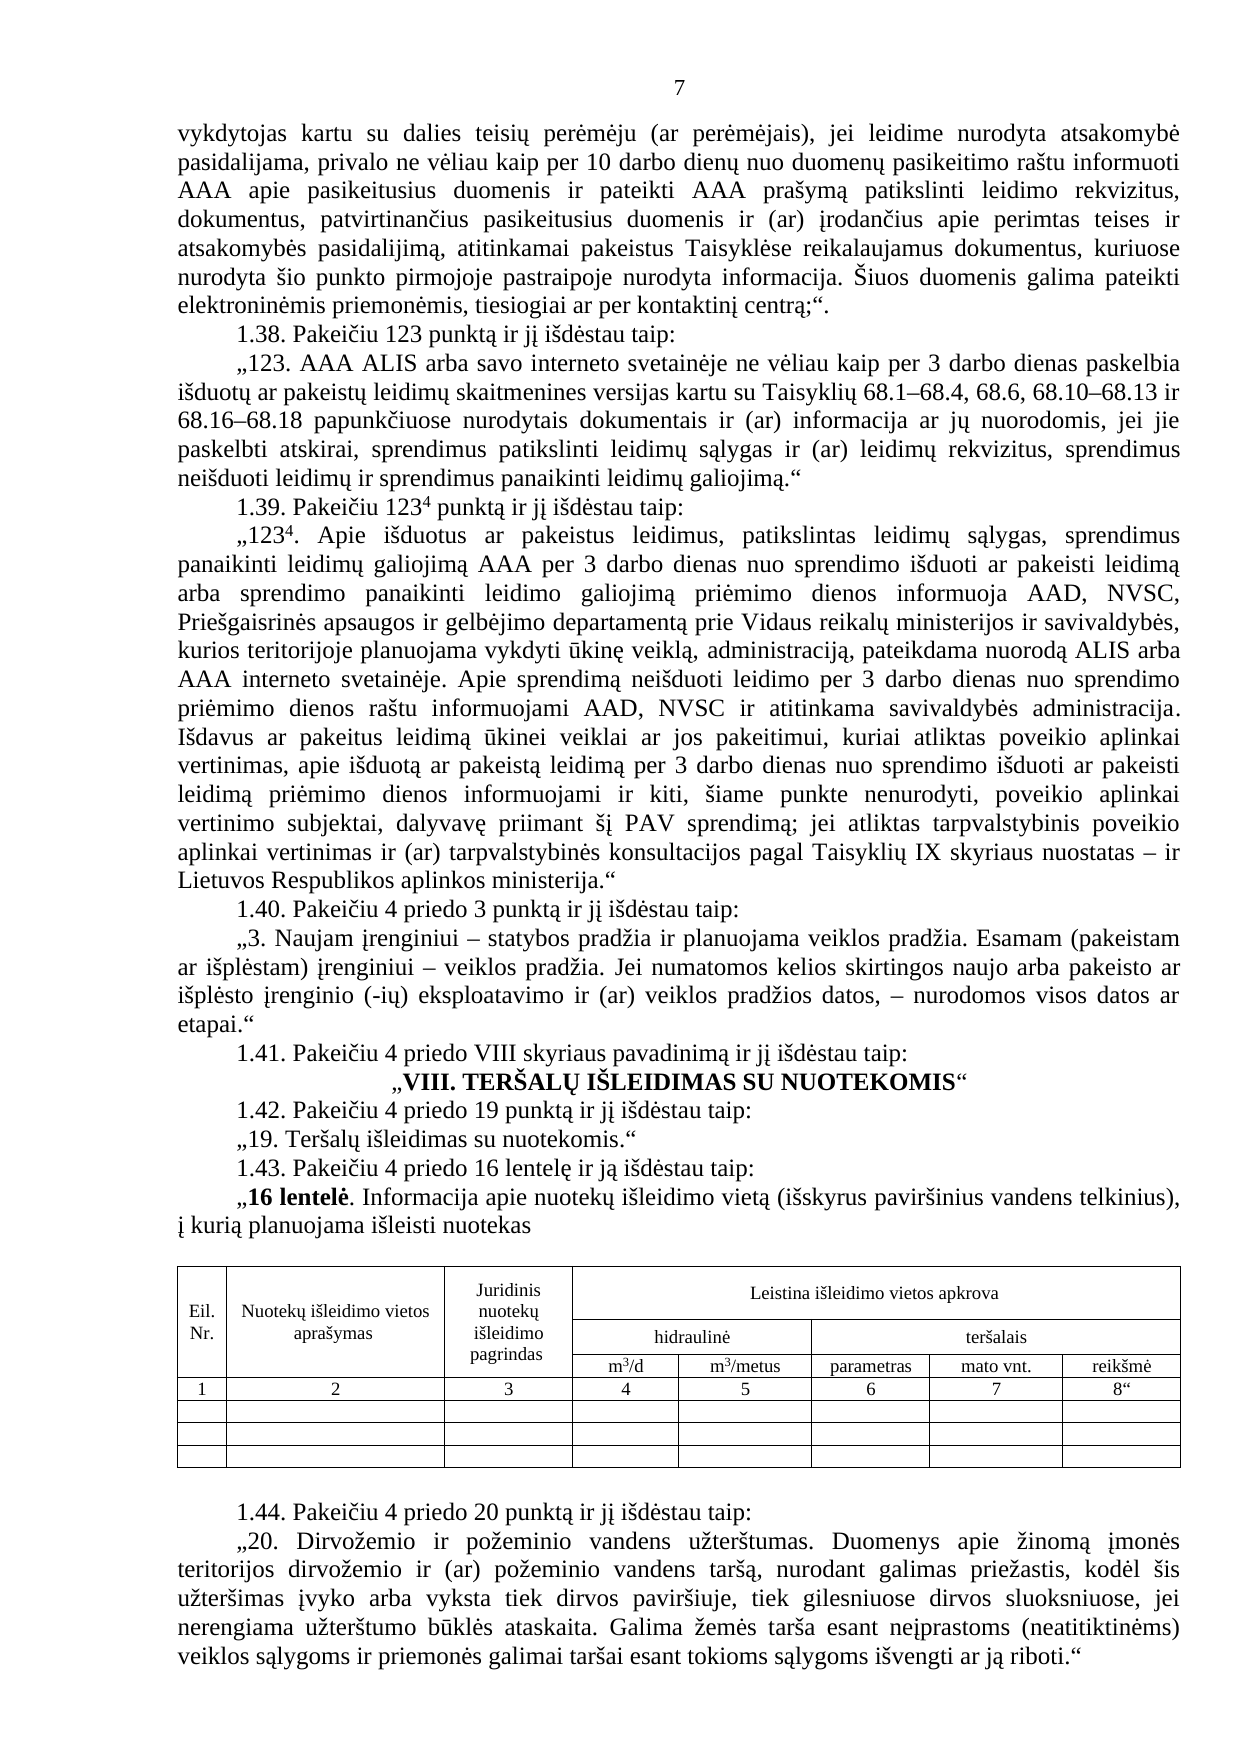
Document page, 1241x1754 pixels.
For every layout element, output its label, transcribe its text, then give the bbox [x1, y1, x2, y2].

text „19. Teršalų išleidimas su nuotekomis.“ [177, 1124, 1181, 1153]
table_cell [1063, 1401, 1180, 1422]
text „1234. Apie išduotus ar pakeistus leidimus, patikslintas leidimų sąlygas, sprendimus panaikinti leidimų galiojimą AAA per 3 darbo dienas nuo sprendimo išduoti ar pakeisti leidimą arba sprendimo panaikinti leidimo galiojimą priėmimo dienos informuoja AAD, NVSC, Priešgaisrinės apsaugos ir gelbėjimo departamentą prie Vidaus reikalų ministerijos ir savivaldybės, kurios teritorijoje planuojama vykdyti ūkinę veiklą, administraciją, pateikdama nuorodą ALIS arba AAA interneto svetainėje. Apie sprendimą neišduoti leidimo per 3 darbo dienas nuo sprendimo priėmimo dienos raštu informuojami AAD, NVSC ir atitinkama savivaldybės administracija. Išdavus ar pakeitus leidimą ūkinei veiklai ar jos pakeitimui, kuriai atliktas poveikio aplinkai vertinimas, apie išduotą ar pakeistą leidimą per 3 darbo dienas nuo sprendimo išduoti ar pakeisti leidimą priėmimo dienos informuojami ir kiti, šiame punkte nenurodyti, poveikio aplinkai vertinimo subjektai, dalyvavę priimant šį PAV sprendimą; jei atliktas tarpvalstybinis poveikio aplinkai vertinimas ir (ar) tarpvalstybinės konsultacijos pagal Taisyklių IX skyriaus nuostatas – ir Lietuvos Respublikos aplinkos ministerija.“ [177, 521, 1181, 894]
table_header Leistina išleidimo vietos apkrova [573, 1267, 1180, 1319]
text 1.38. Pakeičiu 123 punktą ir jį išdėstau taip: [177, 319, 1181, 348]
table_cell 5 [679, 1378, 811, 1399]
table_cell hidraulinė [573, 1320, 811, 1354]
table_cell [930, 1423, 1062, 1445]
table_cell 2 [227, 1378, 444, 1399]
table_cell [445, 1401, 572, 1422]
text 1.44. Pakeičiu 4 priedo 20 punktą ir jį išdėstau taip: [177, 1497, 1181, 1526]
table_cell [573, 1401, 678, 1422]
table_cell m3/d [573, 1355, 678, 1377]
table_cell [445, 1446, 572, 1467]
table_cell 7 [930, 1378, 1062, 1399]
table_cell [227, 1423, 444, 1445]
text 1.41. Pakeičiu 4 priedo VIII skyriaus pavadinimą ir jį išdėstau taip: [177, 1038, 1181, 1067]
table_header Juridinis nuotekų išleidimo pagrindas [445, 1267, 572, 1377]
table_cell [1063, 1446, 1180, 1467]
table_cell [445, 1423, 572, 1445]
text „VIII. TERŠALŲ IŠLEIDIMAS SU NUOTEKOMIS“ [177, 1067, 1181, 1096]
table_cell [178, 1446, 226, 1467]
table_cell [930, 1401, 1062, 1422]
table_cell 4 [573, 1378, 678, 1399]
text „20. Dirvožemio ir požeminio vandens užterštumas. Duomenys apie žinomą įmonės teritorijos dirvožemio ir (ar) požeminio vandens taršą, nurodant galimas priežastis, kodėl šis užteršimas įvyko arba vyksta tiek dirvos paviršiuje, tiek gilesniuose dirvos sluoksniuose, jei nerengiama užterštumo būklės ataskaita. Galima žemės tarša esant neįprastoms (neatitiktinėms) veiklos sąlygoms ir priemonės galimai taršai esant tokioms sąlygoms išvengti ar ją riboti.“ [177, 1526, 1181, 1669]
table_cell [573, 1423, 678, 1445]
table_cell 6 [812, 1378, 929, 1399]
table_header Eil. Nr. [178, 1267, 226, 1377]
table_cell parametras [812, 1355, 929, 1377]
text „16 lentelė. Informacija apie nuotekų išleidimo vietą (išskyrus paviršinius vandens telkinius), į kurią planuojama išleisti nuotekas [177, 1182, 1181, 1239]
table_cell m3/metus [679, 1355, 811, 1377]
text 1.43. Pakeičiu 4 priedo 16 lentelę ir ją išdėstau taip: [177, 1153, 1181, 1182]
table_cell [227, 1446, 444, 1467]
table_cell [178, 1423, 226, 1445]
table_cell 1 [178, 1378, 226, 1399]
table_cell [178, 1401, 226, 1422]
table_cell [227, 1401, 444, 1422]
table_cell [812, 1423, 929, 1445]
table_cell [679, 1401, 811, 1422]
table_cell [679, 1446, 811, 1467]
text „3. Naujam įrenginiui – statybos pradžia ir planuojama veiklos pradžia. Esamam (pakeistam ar išplėstam) įrenginiui – veiklos pradžia. Jei numatomos kelios skirtingos naujo arba pakeisto ar išplėsto įrenginio (-ių) eksploatavimo ir (ar) veiklos pradžios datos, – nurodomos visos datos ar etapai.“ [177, 923, 1181, 1038]
table_cell [1063, 1423, 1180, 1445]
table_cell [812, 1446, 929, 1467]
text 1.42. Pakeičiu 4 priedo 19 punktą ir jį išdėstau taip: [177, 1096, 1181, 1124]
table_cell [679, 1423, 811, 1445]
text vykdytojas kartu su dalies teisių perėmėju (ar perėmėjais), jei leidime nurodyta atsakomybė pasidalijama, privalo ne vėliau kaip per 10 darbo dienų nuo duomenų pasikeitimo raštu informuoti AAA apie pasikeitusius duomenis ir pateikti AAA prašymą patikslinti leidimo rekvizitus, dokumentus, patvirtinančius pasikeitusius duomenis ir (ar) įrodančius apie perimtas teises ir atsakomybės pasidalijimą, atitinkamai pakeistus Taisyklėse reikalaujamus dokumentus, kuriuose nurodyta šio punkto pirmojoje pastraipoje nurodyta informacija. Šiuos duomenis galima pateikti elektroninėmis priemonėmis, tiesiogiai ar per kontaktinį centrą;“. [177, 118, 1181, 319]
table_cell reikšmė [1063, 1355, 1180, 1377]
table_cell [930, 1446, 1062, 1467]
table_cell [812, 1401, 929, 1422]
table_header Nuotekų išleidimo vietos aprašymas [227, 1267, 444, 1377]
table_cell [573, 1446, 678, 1467]
table_cell mato vnt. [930, 1355, 1062, 1377]
text „123. AAA ALIS arba savo interneto svetainėje ne vėliau kaip per 3 darbo dienas paskelbia išduotų ar pakeistų leidimų skaitmenines versijas kartu su Taisyklių 68.1–68.4, 68.6, 68.10–68.13 ir 68.16–68.18 papunkčiuose nurodytais dokumentais ir (ar) informacija ar jų nuorodomis, jei jie paskelbti atskirai, sprendimus patikslinti leidimų sąlygas ir (ar) leidimų rekvizitus, sprendimus neišduoti leidimų ir sprendimus panaikinti leidimų galiojimą.“ [177, 348, 1181, 492]
table_cell 3 [445, 1378, 572, 1399]
text 1.39. Pakeičiu 1234 punktą ir jį išdėstau taip: [177, 492, 1181, 521]
text 1.40. Pakeičiu 4 priedo 3 punktą ir jį išdėstau taip: [177, 894, 1181, 923]
table_cell 8“ [1063, 1378, 1180, 1399]
table_cell teršalais [812, 1320, 1180, 1354]
